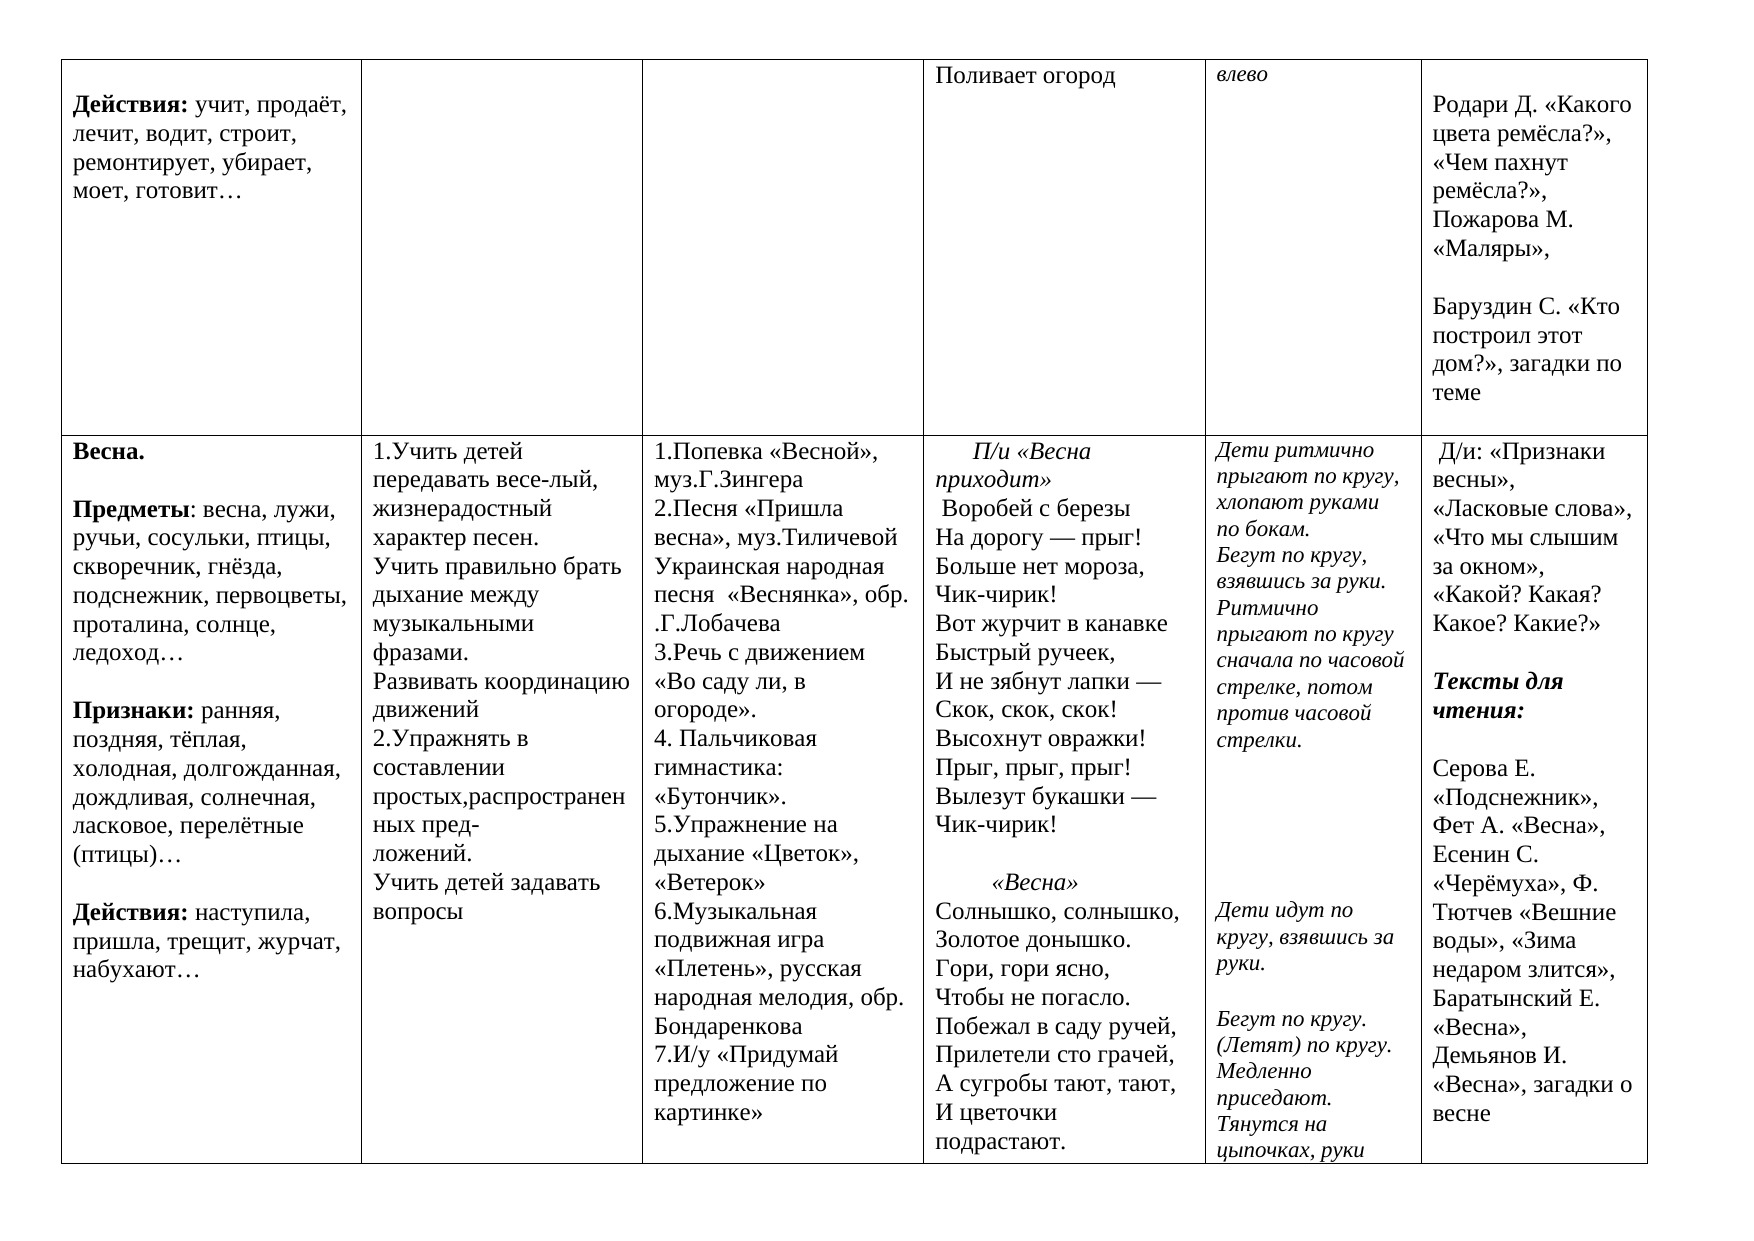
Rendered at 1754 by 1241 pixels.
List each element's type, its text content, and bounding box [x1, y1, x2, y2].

table_cell [362, 60, 642, 435]
table_cell Родари Д. «Какого цвета ремёсла?», «Чем пахнут ремёсла?», Пожарова М. «Маляры», Баруздин С. «Кто построил этот дом?», загадки по теме [1422, 60, 1647, 435]
table_cell [643, 60, 923, 435]
table_cell 1.Учить детей передавать весе-лый, жизнерадостный характер песен. Учить правильно брать дыхание между музыкальными фразами. Развивать координацию движений 2.Упражнять в составлении простых,распространенных пред- ложений. Учить детей задавать вопросы [362, 436, 642, 1163]
table_cell Весна. Предметы: весна, лужи, ручьи, сосульки, птицы, скворечник, гнёзда, подснежник, первоцветы, проталина, солнце, ледоход… Признаки: ранняя, поздняя, тёплая, холодная, долгожданная, дождливая, солнечная, ласковое, перелётные (птицы)… Действия: наступила, пришла, трещит, журчат, набухают… [62, 436, 361, 1163]
table_cell Действия: учит, продаёт, лечит, водит, строит, ремонтирует, убирает, моет, готовит… [62, 60, 361, 435]
table_cell 1.Попевка «Весной», муз.Г.Зингера 2.Песня «Пришла весна», муз.Тиличевой Украинская народная песня «Веснянка», обр. .Г.Лобачева 3.Речь с движением «Во саду ли, в огороде». 4. Пальчиковая гимнастика: «Бутончик». 5.Упражнение на дыхание «Цветок», «Ветерок» 6.Музыкальная подвижная игра «Плетень», русская народная мелодия, обр. Бондаренкова 7.И/у «Придумай предложение по картинке» [643, 436, 923, 1163]
table_cell Дети ритмично прыгают по кругу, хлопают руками по бокам. Бегут по кругу, взявшись за руки. Ритмично прыгают по кругу сначала по часовой стрелке, потом против часовой стрелки. Дети идут по кругу, взявшись за руки. Бегут по кругу. (Летят) по кругу. Медленно приседают. Тянутся на цыпочках, руки [1206, 436, 1421, 1163]
table_cell влево [1206, 60, 1421, 435]
table_cell П/и «Весна приходит» Воробей с березы На дорогу — прыг! Больше нет мороза, Чик-чирик! Вот журчит в канавке Быстрый ручеек, И не зябнут лапки — Скок, скок, скок! Высохнут овражки! Прыг, прыг, прыг! Вылезут букашки — Чик-чирик! «Весна» Солнышко, солнышко, Золотое донышко. Гори, гори ясно, Чтобы не погасло. Побежал в саду ручей, Прилетели сто грачей, А сугробы тают, тают, И цветочки подрастают. [924, 436, 1205, 1163]
table_cell Д/и: «Признаки весны», «Ласковые слова», «Что мы слышим за окном», «Какой? Какая? Какое? Какие?» Тексты для чтения: Серова Е. «Подснежник», Фет А. «Весна», Есенин С. «Черёмуха», Ф. Тютчев «Вешние воды», «Зима недаром злится», Баратынский Е. «Весна», Демьянов И. «Весна», загадки о весне [1422, 436, 1647, 1163]
table_cell Поливает огород [924, 60, 1205, 435]
